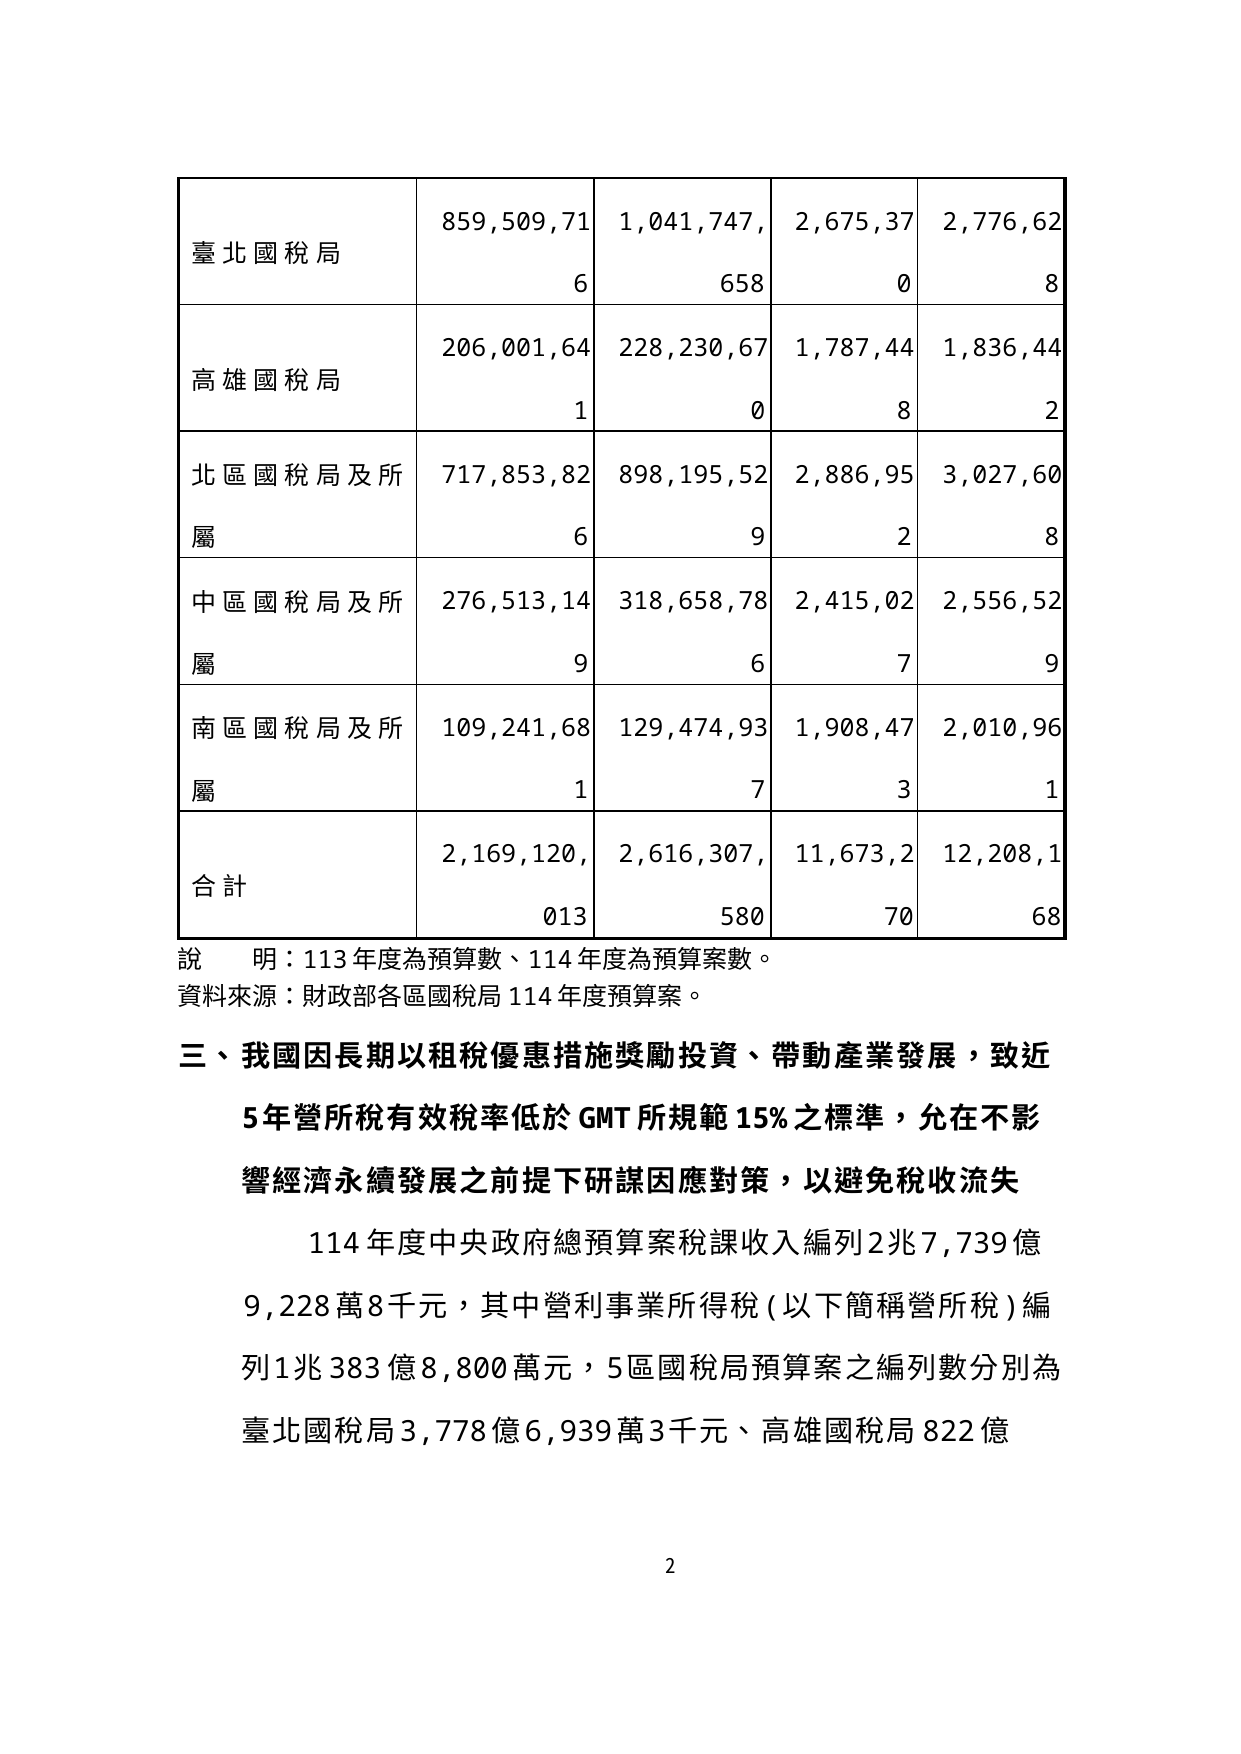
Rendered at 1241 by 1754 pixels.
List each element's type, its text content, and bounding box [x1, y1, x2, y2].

table_cell 2,616,307,580 [595, 812, 770, 937]
table_cell 206,001,641 [417, 305, 593, 430]
table_cell 898,195,529 [595, 432, 770, 557]
table_cell 南區國稅局及所屬 [180, 685, 416, 810]
table_cell 717,853,826 [417, 432, 593, 557]
table_cell 2,415,027 [772, 558, 917, 683]
table_cell 859,509,716 [417, 179, 593, 304]
text 三、我國因長期以租稅優惠措施獎勵投資、帶動產業發展，致近5年營所稅有效稅率低於GMT所規範15%之標準，允在不影響經濟永續發展之前提下研謀因應對策，以避免稅收流失 [177, 1012, 1063, 1200]
table_cell 北區國稅局及所屬 [180, 432, 416, 557]
table_cell 12,208,168 [918, 812, 1063, 937]
table_cell 3,027,608 [918, 432, 1063, 557]
table_cell 2,675,370 [772, 179, 917, 304]
text 114年度中央政府總預算案稅課收入編列2兆7,739億9,228萬8千元，其中營利事業所得稅(以下簡稱營所稅)編列1兆383億8,800萬元，5區國稅局預算案之編列數分別為臺北國稅局3,778億6,939萬3千元、高雄國稅局822億4,033萬元、北區國稅局及所屬4,177億4,349萬3千元、中區國稅局及所屬1,176億4,936萬元、南區國稅局及所屬428億8,542萬4千元，合共較113年度預算數增加1,821億3,700萬元(增幅21.27%)。然因我國長期以租稅優惠措施獎勵投資、帶動產業發展，致近5年(106至110年，以下同)營所稅有效稅率低於全球最低稅負制(Global Minimum Tax，簡稱GMT)15%之標準，為避免我國稅收流失，允宜研謀因應。茲說明如下： [236, 1200, 1063, 1450]
table_cell 109,241,681 [417, 685, 593, 810]
table_cell 1,836,442 [918, 305, 1063, 430]
table_cell 中區國稅局及所屬 [180, 558, 416, 683]
table_cell 臺北國稅局 [180, 179, 416, 304]
table_cell 2,886,952 [772, 432, 917, 557]
table_cell 2,556,529 [918, 558, 1063, 683]
table_cell 高雄國稅局 [180, 305, 416, 430]
table_cell 228,230,670 [595, 305, 770, 430]
table_cell 2,169,120,013 [417, 812, 593, 937]
table_cell 11,673,270 [772, 812, 917, 937]
text 說 明：113年度為預算數、114年度為預算案數。 [177, 940, 1063, 976]
table_cell 合計 [180, 812, 416, 937]
table_cell 276,513,149 [417, 558, 593, 683]
table_cell 129,474,937 [595, 685, 770, 810]
table_cell 318,658,786 [595, 558, 770, 683]
table_cell 1,908,473 [772, 685, 917, 810]
table_cell 1,041,747,658 [595, 179, 770, 304]
table_cell 1,787,448 [772, 305, 917, 430]
table_cell 2,776,628 [918, 179, 1063, 304]
table_cell 2,010,961 [918, 685, 1063, 810]
text 資料來源：財政部各區國稅局114年度預算案。 [177, 976, 1063, 1012]
